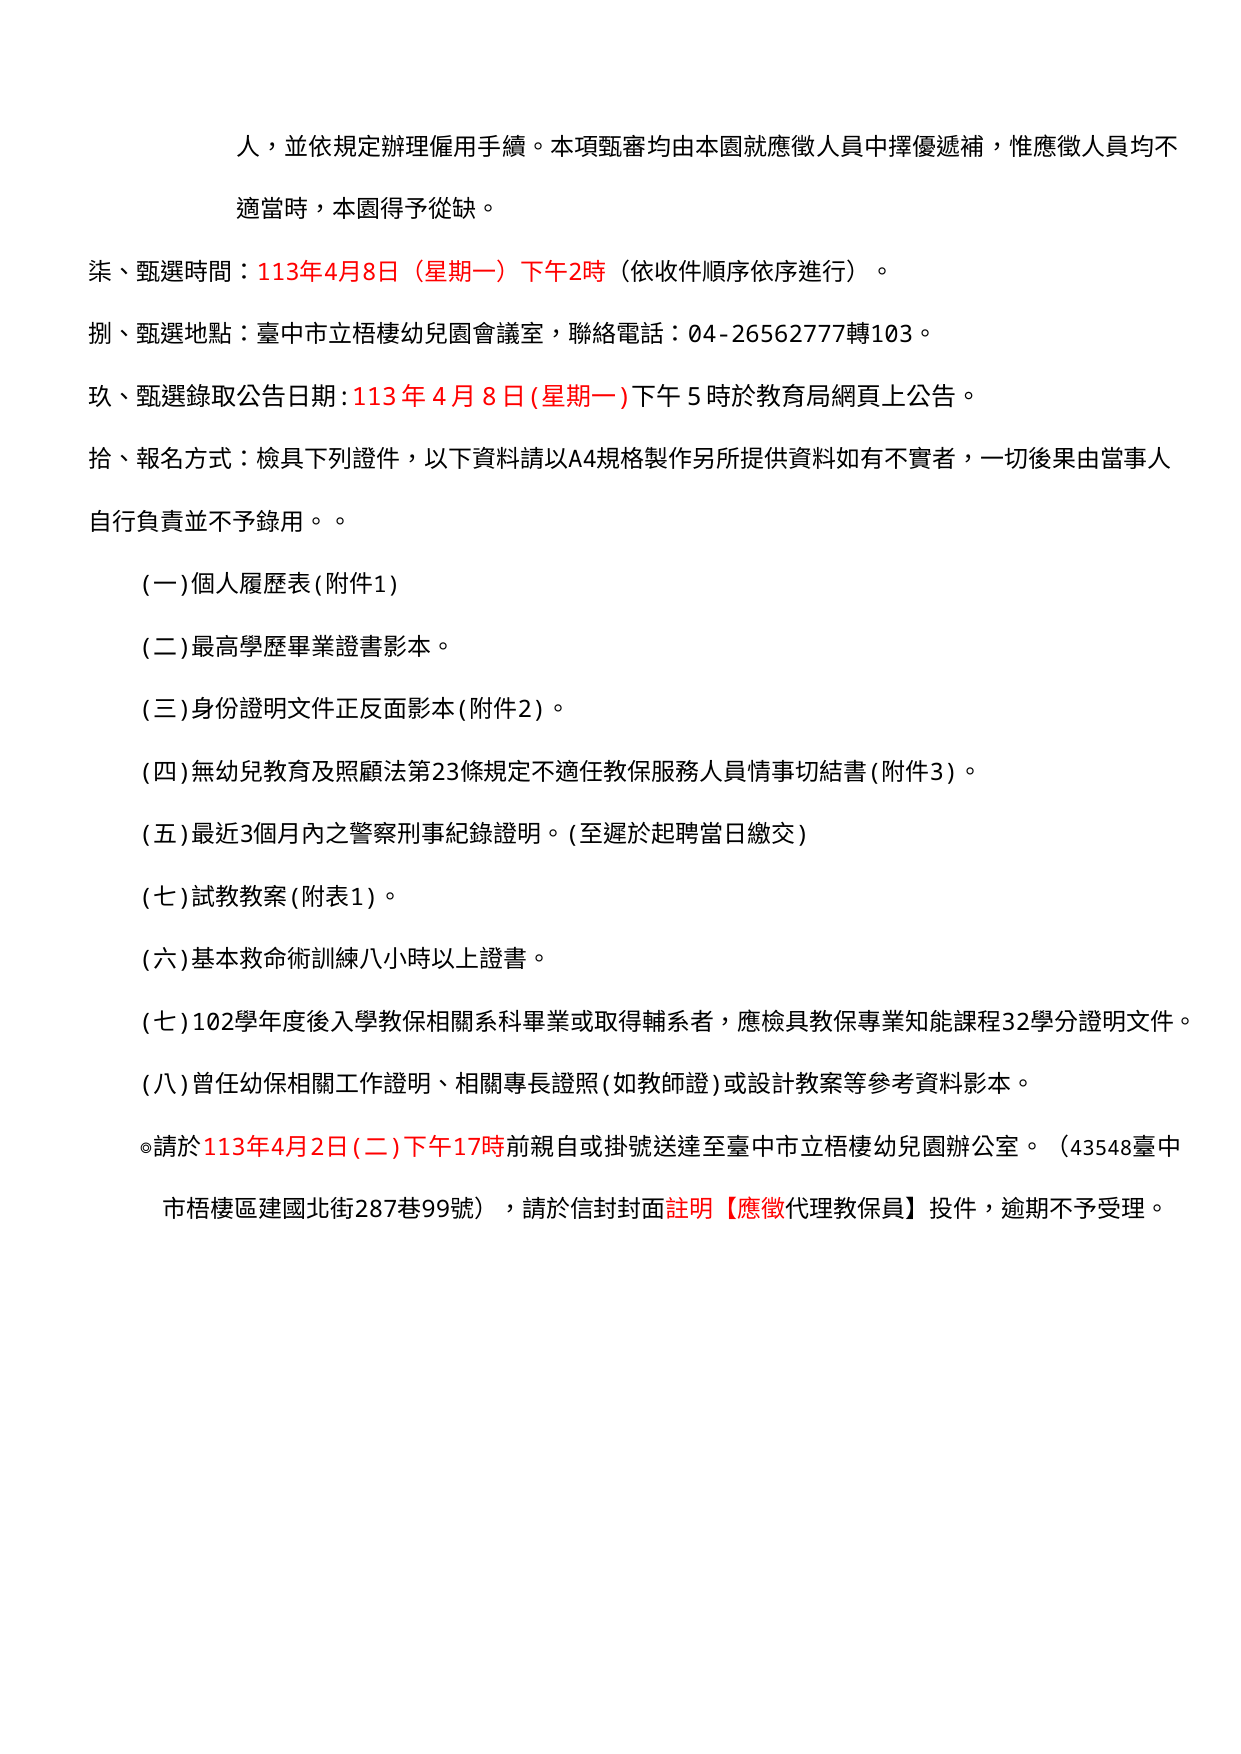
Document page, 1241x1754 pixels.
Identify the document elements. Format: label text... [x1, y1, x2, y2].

text (八)曾任幼保相關工作證明、相關專長證照(如教師證)或設計教案等參考資料影本。 [89, 1041, 1181, 1103]
text (七)102學年度後入學教保相關系科畢業或取得輔系者，應檢具教保專業知能課程32學分證明文件。 [139, 978, 1181, 1041]
text (六)基本救命術訓練八小時以上證書。 [139, 916, 1181, 978]
text 柒、甄選時間：113年4月8日（星期一）下午2時（依收件順序依序進行）。 [89, 228, 1181, 291]
text (二)最高學歷畢業證書影本。 [139, 603, 1181, 666]
text 拾、報名方式：檢具下列證件，以下資料請以A4規格製作另所提供資料如有不實者，一切後果由當事人自行負責並不予錄用。。 [89, 416, 1181, 541]
text 玖、甄選錄取公告日期:113年4月8日(星期一)下午5時於教育局網頁上公告。 [89, 353, 1181, 416]
text (三)身份證明文件正反面影本(附件2)。 [139, 666, 1181, 728]
text (四)無幼兒教育及照顧法第23條規定不適任教保服務人員情事切結書(附件3)。 [139, 728, 1181, 791]
text 捌、甄選地點：臺中市立梧棲幼兒園會議室，聯絡電話：04-26562777轉103。 [89, 291, 1181, 353]
text 人，並依規定辦理僱用手續。本項甄審均由本園就應徵人員中擇優遞補，惟應徵人員均不適當時，本園得予從缺。 [89, 103, 1181, 228]
text (五)最近3個月內之警察刑事紀錄證明。(至遲於起聘當日繳交) [139, 791, 1181, 853]
text (一)個人履歷表(附件1) [139, 541, 1181, 603]
text ◎請於113年4月2日(二)下午17時前親自或掛號送達至臺中市立梧棲幼兒園辦公室。（43548臺中市梧棲區建國北街287巷99號），請於信封封面註明【應徵代理教保員】投件，逾期不予受理。 [138, 1103, 1181, 1228]
text (七)試教教案(附表1)。 [139, 853, 1181, 916]
